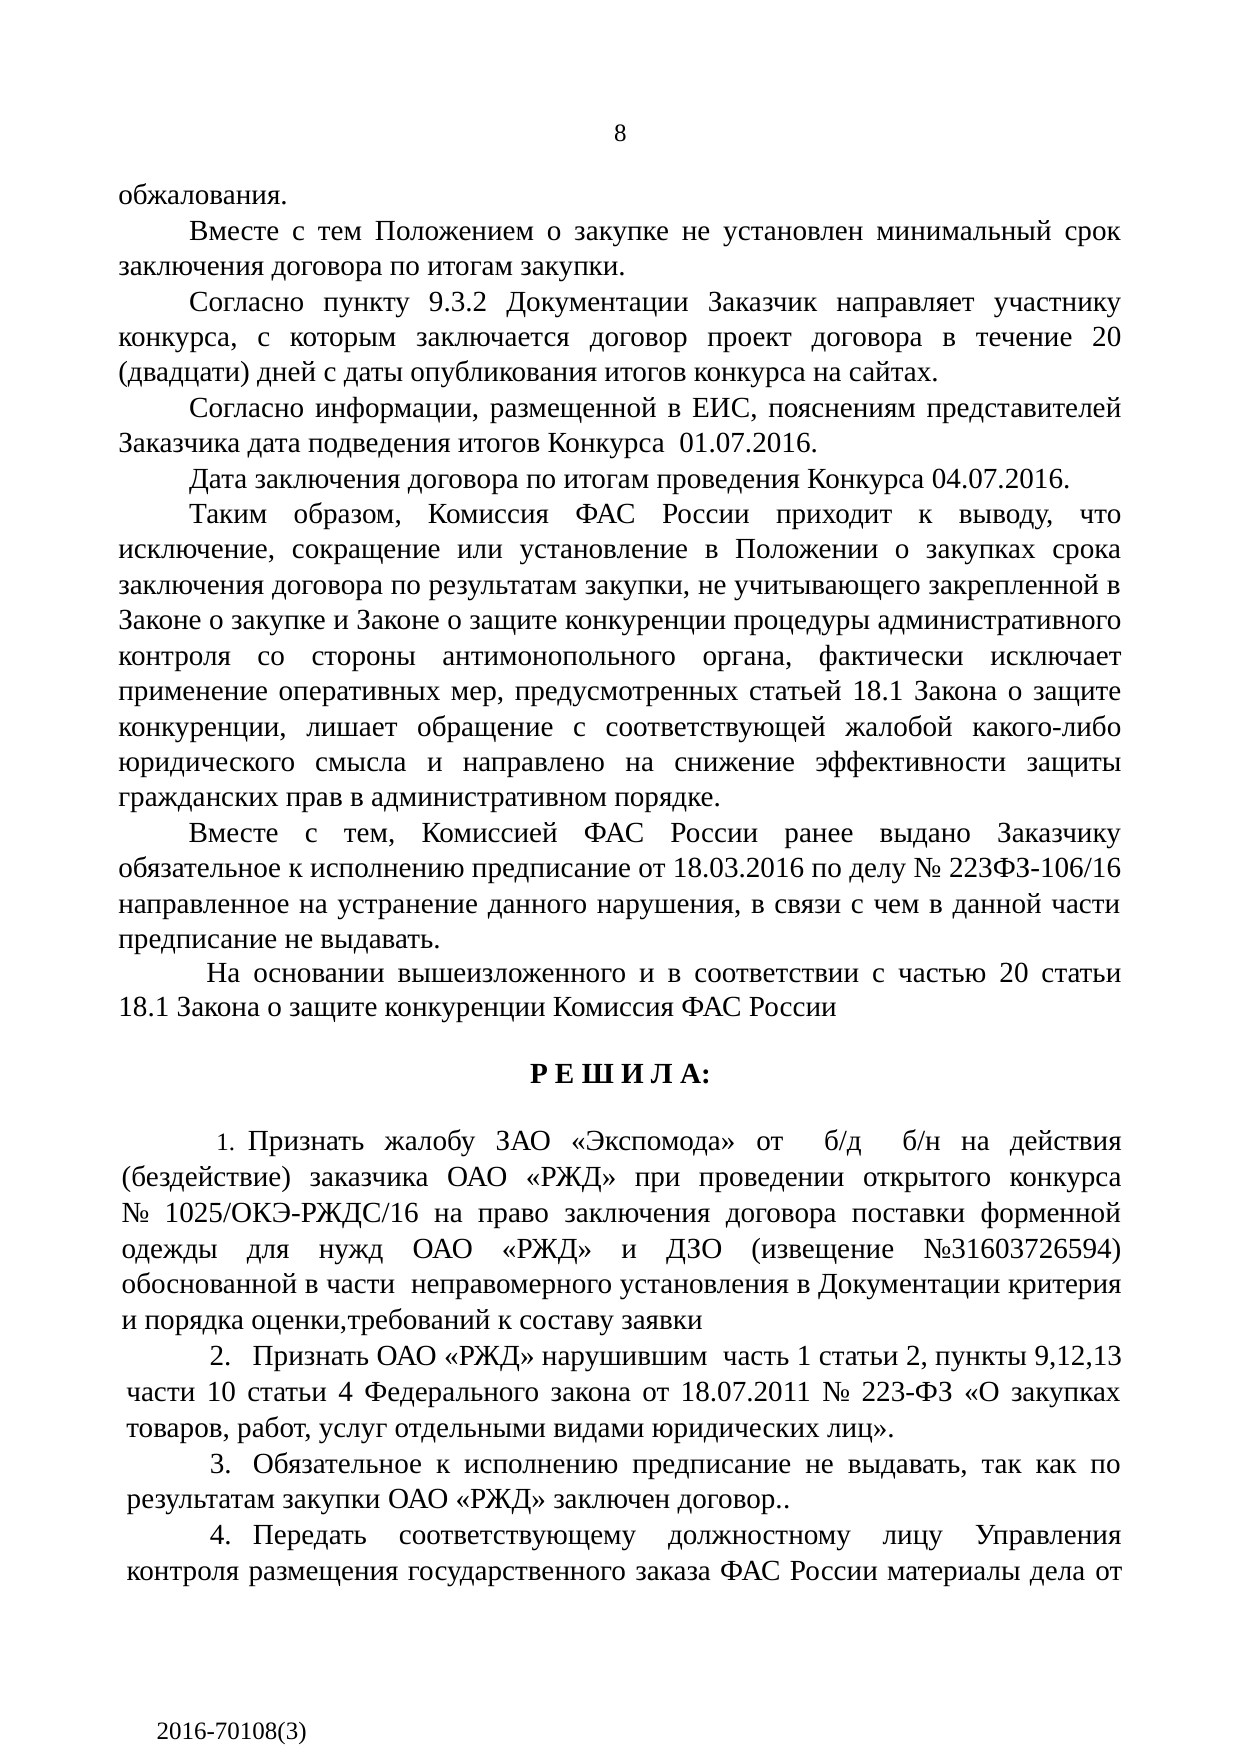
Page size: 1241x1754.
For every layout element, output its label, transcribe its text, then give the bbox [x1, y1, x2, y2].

text обжалования. [118, 176, 1122, 212]
text На основании вышеизложенного и в соответствии с частью 20 статьи 18.1 Закона о защите конкуренции Комиссия ФАС России [118, 956, 1122, 1023]
text Вместе с тем, Комиссией ФАС России ранее выдано Заказчику обязательное к исполнению предписание от 18.03.2016 по делу № 223ФЗ-106/16 направленное на устранение данного нарушения, в связи с чем в данной части предписание не выдавать. [118, 814, 1122, 956]
text Р Е Ш И Л А: [118, 1056, 1122, 1090]
text Таким образом, Комиссия ФАС России приходит к выводу, что исключение, сокращение или установление в Положении о закупках срока заключения договора по результатам закупки, не учитывающего закрепленной в Законе о закупке и Законе о защите конкуренции процедуры административного контроля со стороны антимонопольного органа, фактически исключает применение оперативных мер, предусмотренных статьей 18.1 Закона о защите конкуренции, лишает обращение с соответствующей жалобой какого-либо юридического смысла и направлено на снижение эффективности защиты гражданских прав в административном порядке. [118, 495, 1122, 814]
list Обязательное к исполнению предписание не выдавать, так как по результатам закупки ОАО «РЖД» заключен договор.. [126, 1446, 1122, 1515]
list Признать жалобу ЗАО «Экспомода» от б/д б/н на действия (бездействие) заказчика ОАО «РЖД» при проведении открытого конкурса № 1025/ОКЭ-РЖДС/16 на право заключения договора поставки форменной одежды для нужд ОАО «РЖД» и ДЗО (извещение №31603726594) обоснованной в части неправомерного установления в Документации критерия и порядка оценки,требований к составу заявки [121, 1123, 1122, 1336]
list Признать ОАО «РЖД» нарушившим часть 1 статьи 2, пункты 9,12,13 части 10 статьи 4 Федерального закона от 18.07.2011 № 223-ФЗ «О закупках товаров, работ, услуг отдельными видами юридических лиц». [126, 1338, 1122, 1443]
text Согласно информации, размещенной в ЕИС, пояснениям представителей Заказчика дата подведения итогов Конкурса 01.07.2016. [118, 389, 1122, 460]
text Согласно пункту 9.3.2 Документации Заказчик направляет участнику конкурса, с которым заключается договор проект договора в течение 20 (двадцати) дней с даты опубликования итогов конкурса на сайтах. [118, 283, 1122, 389]
text Вместе с тем Положением о закупке не установлен минимальный срок заключения договора по итогам закупки. [118, 212, 1122, 283]
list Передать соответствующему должностному лицу Управления контроля размещения государственного заказа ФАС России материалы дела от [126, 1517, 1122, 1587]
text Дата заключения договора по итогам проведения Конкурса 04.07.2016. [118, 460, 1122, 495]
